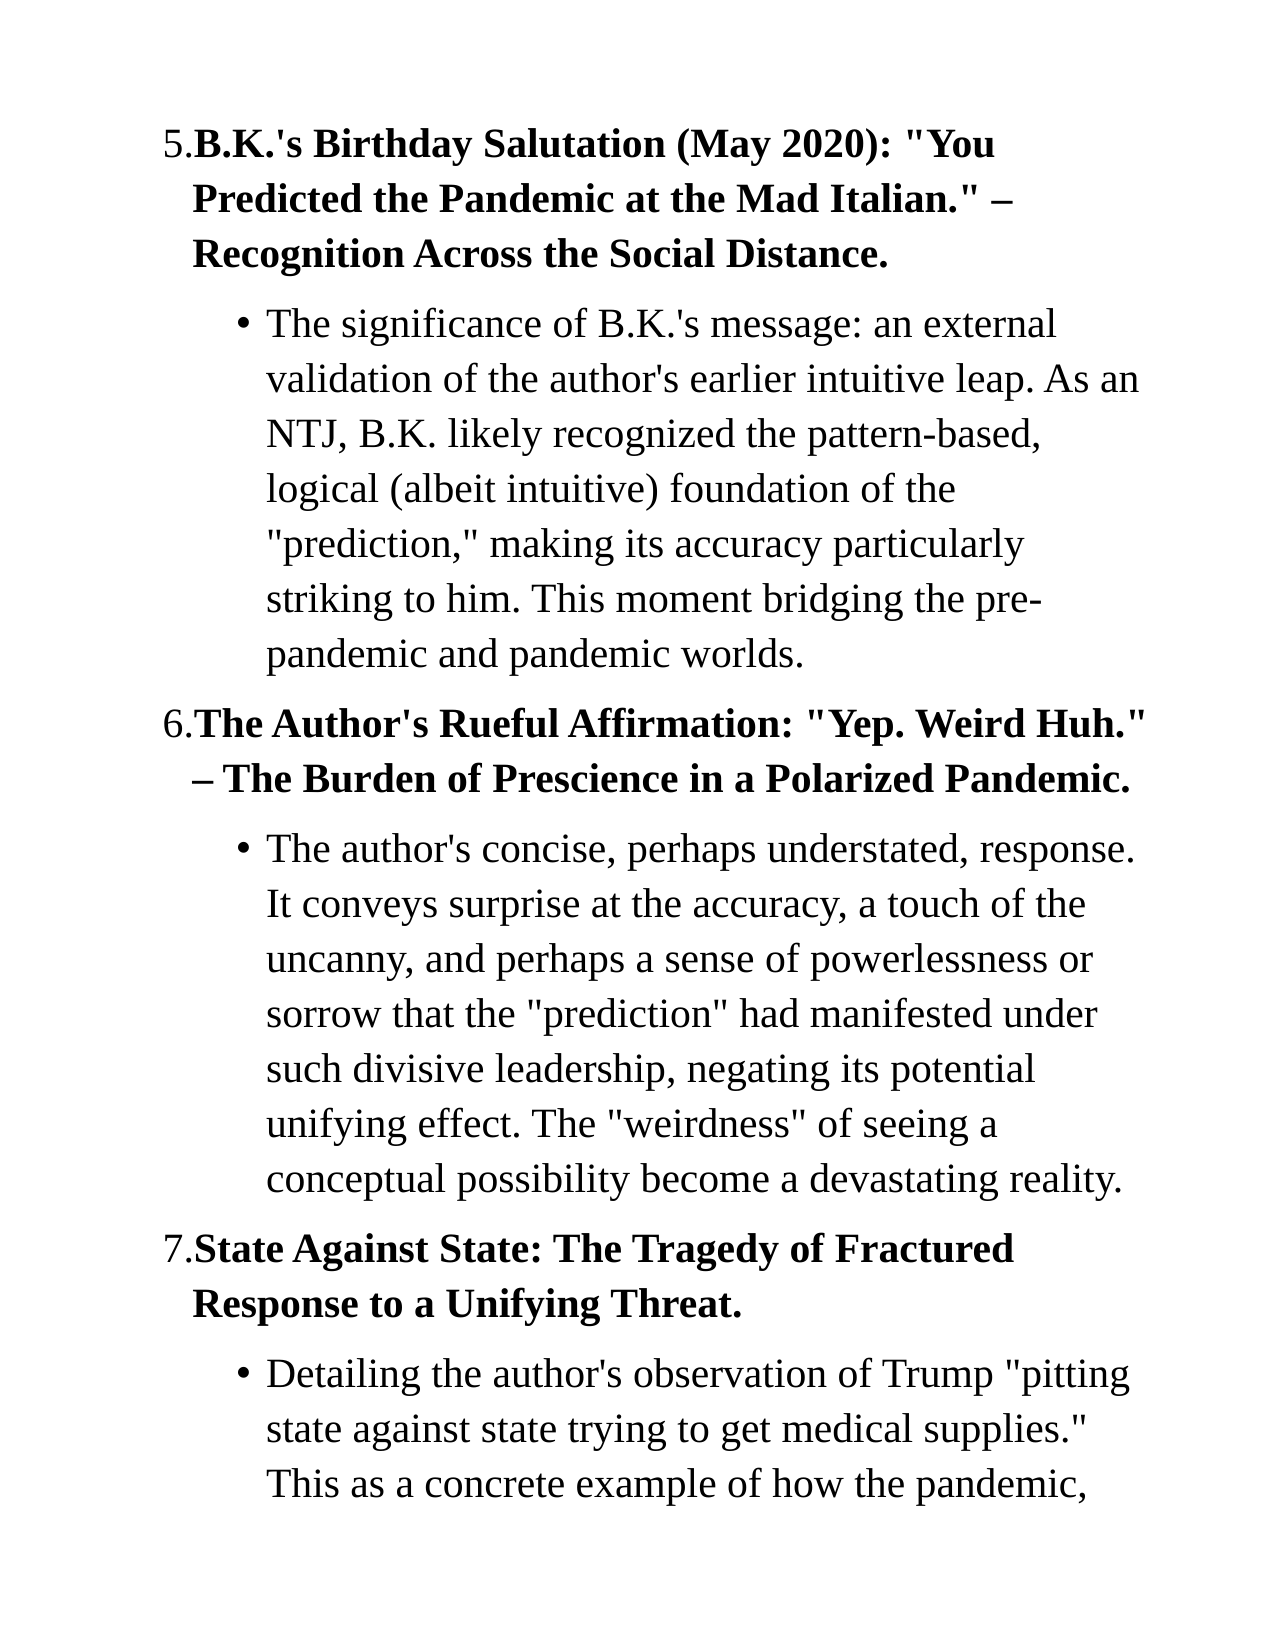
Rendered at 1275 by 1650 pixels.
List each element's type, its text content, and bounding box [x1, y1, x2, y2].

list B.K.'s Birthday Salutation (May 2020): "You Predicted the Pandemic at the Mad Italian." – Recognition Across the Social Distance. [162, 118, 1157, 276]
list The significance of B.K.'s message: an external validation of the author's earlier intuitive leap. As an NTJ, B.K. likely recognized the pattern-based, logical (albeit intuitive) foundation of the "prediction," making its accuracy particularly striking to him. This moment bridging the pre-pandemic and pandemic worlds. [236, 298, 1157, 677]
list The author's concise, perhaps understated, response. It conveys surprise at the accuracy, a touch of the uncanny, and perhaps a sense of powerlessness or sorrow that the "prediction" had manifested under such divisive leadership, negating its potential unifying effect. The "weirdness" of seeing a conceptual possibility become a devastating reality. [236, 823, 1157, 1202]
list The Author's Rueful Affirmation: "Yep. Weird Huh." – The Burden of Prescience in a Polarized Pandemic. [162, 698, 1157, 801]
list State Against State: The Tragedy of Fractured Response to a Unifying Threat. [162, 1224, 1157, 1327]
list Detailing the author's observation of Trump "pitting state against state trying to get medical supplies." This as a concrete example of how the pandemic, [236, 1348, 1157, 1507]
